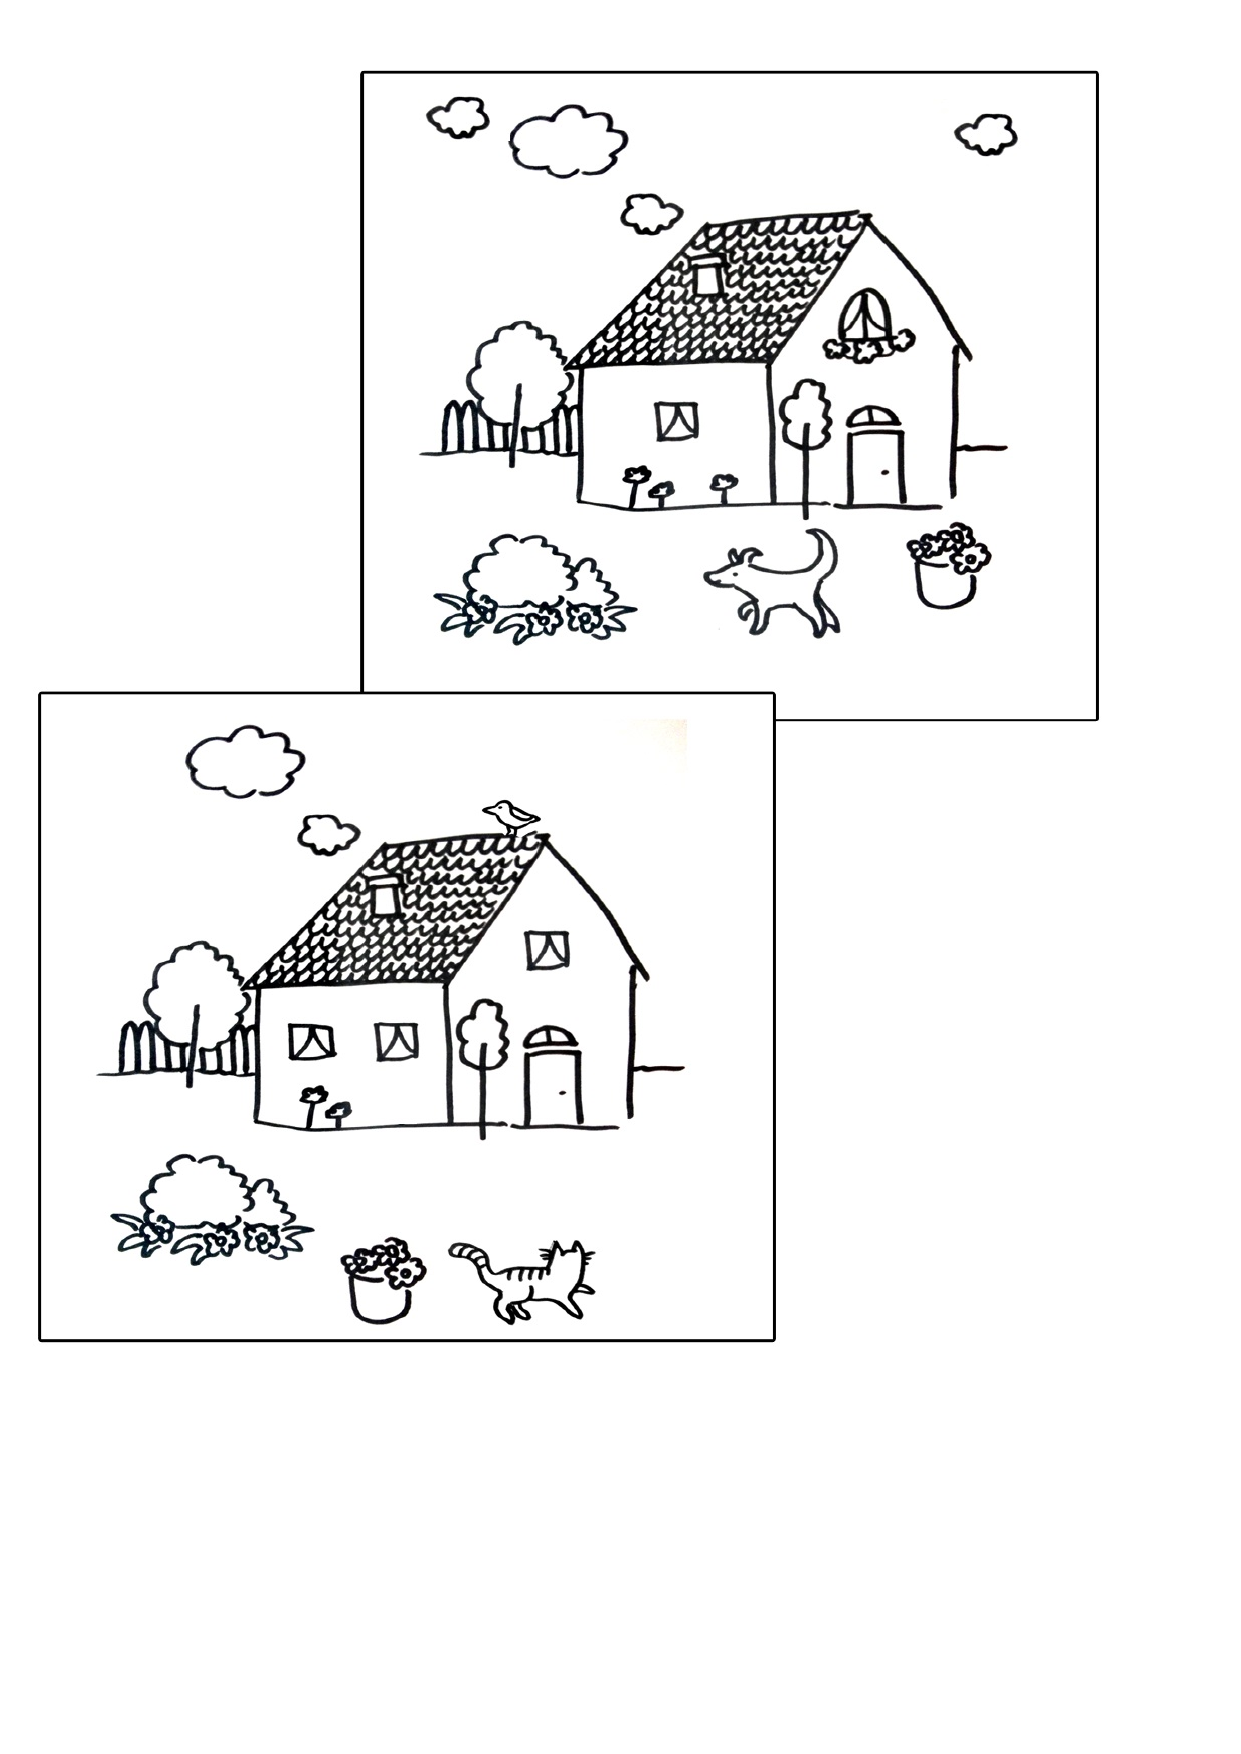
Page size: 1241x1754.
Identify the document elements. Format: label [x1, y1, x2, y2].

picture [16, 27, 1233, 1517]
